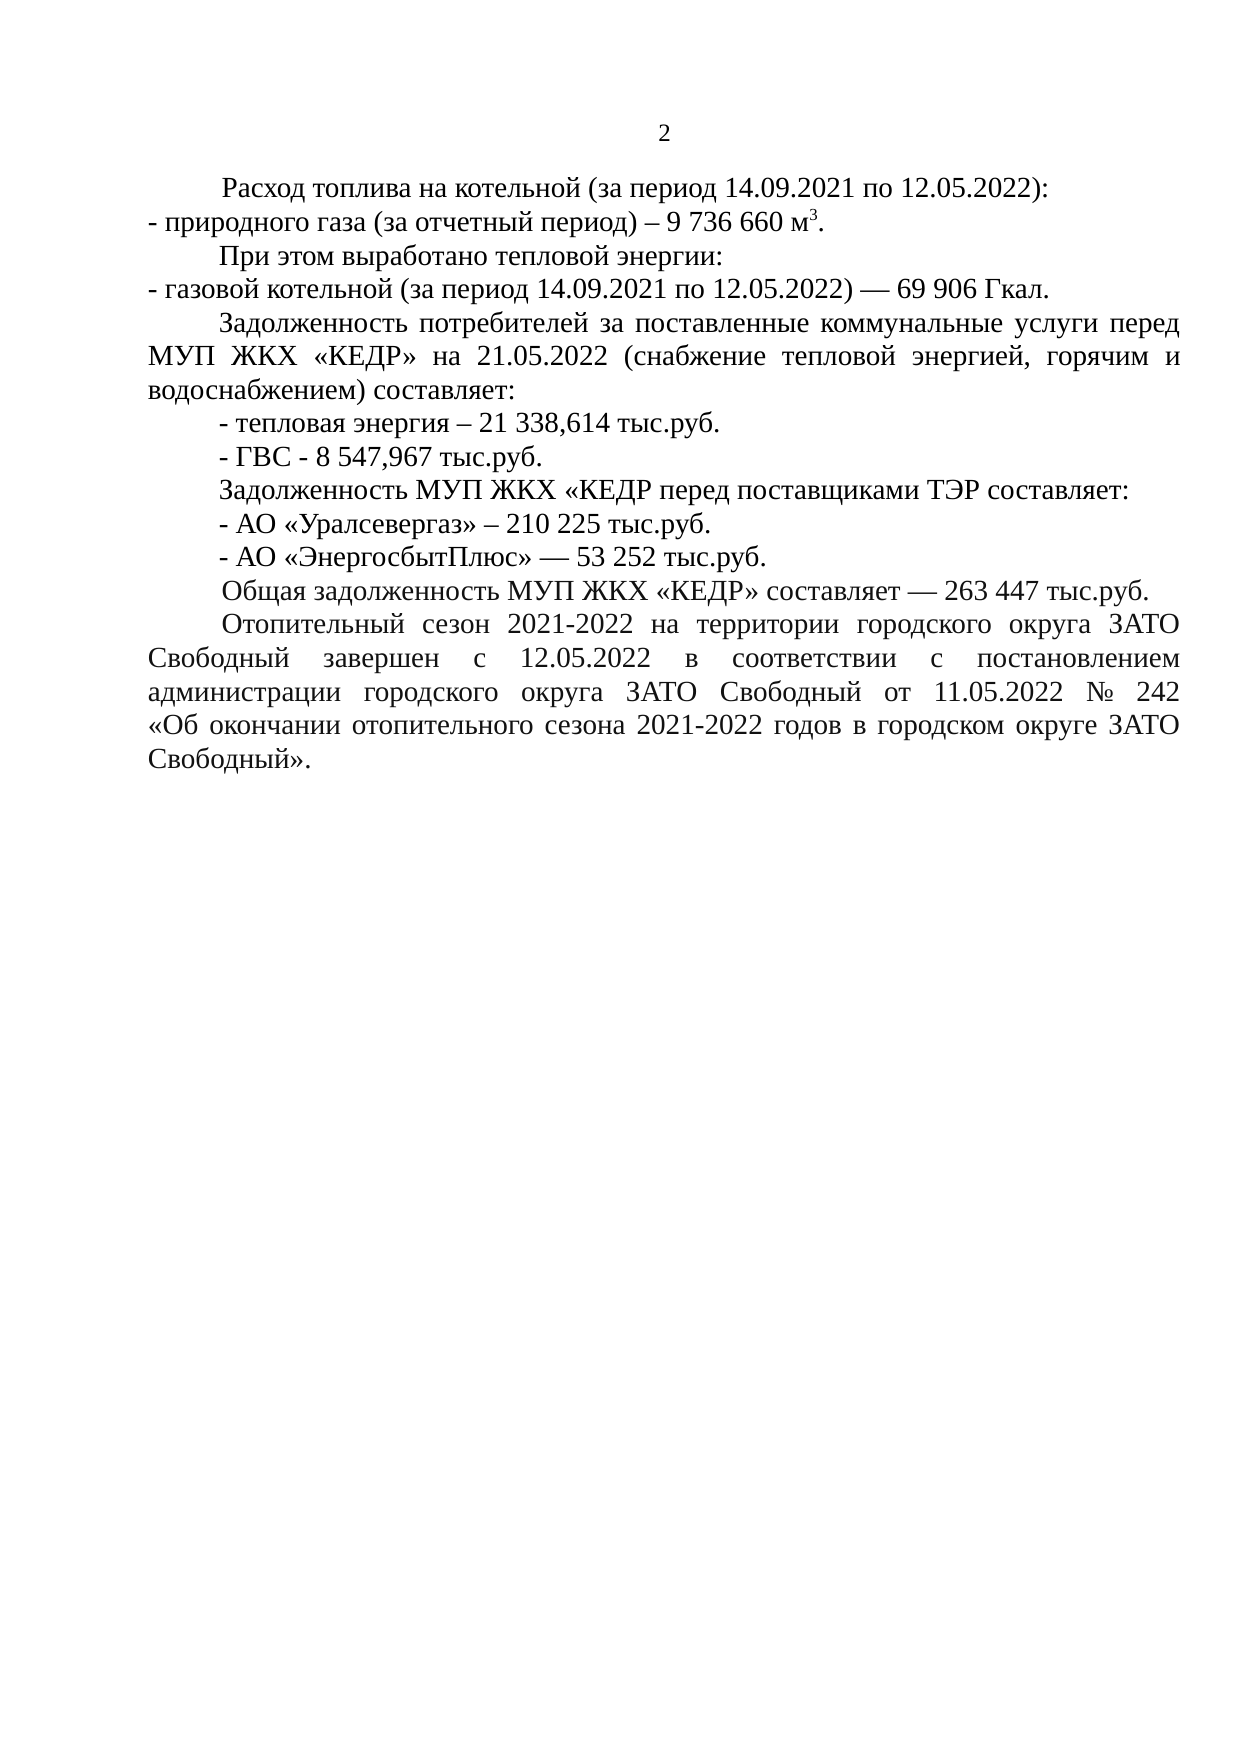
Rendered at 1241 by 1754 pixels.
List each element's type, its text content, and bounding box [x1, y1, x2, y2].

text - природного газа (за отчетный период) – 9 736 660 м3. [148, 204, 1181, 238]
text - ГВС - 8 547,967 тыс.руб. [148, 439, 1181, 472]
text - АО «Уралсевергаз» – 210 225 тыс.руб. [148, 506, 1181, 539]
text Отопительный сезон 2021-2022 на территории городского округа ЗАТО Свободный завершен с 12.05.2022 в соответствии с постановлением администрации городского округа ЗАТО Свободный от 11.05.2022 № 242 «Об окончании отопительного сезона 2021-2022 годов в городском округе ЗАТО Свободный». [148, 607, 1181, 774]
text Задолженность МУП ЖКХ «КЕДР перед поставщиками ТЭР составляет: [148, 472, 1181, 506]
text Задолженность потребителей за поставленные коммунальные услуги перед МУП ЖКХ «КЕДР» на 21.05.2022 (снабжение тепловой энергией, горячим и водоснабжением) составляет: [148, 305, 1181, 405]
text - АО «ЭнергосбытПлюс» — 53 252 тыс.руб. [148, 539, 1181, 573]
text - газовой котельной (за период 14.09.2021 по 12.05.2022) — 69 906 Гкал. [148, 271, 1181, 305]
text Расход топлива на котельной (за период 14.09.2021 по 12.05.2022): [148, 171, 1181, 204]
text При этом выработано тепловой энергии: [148, 238, 1181, 271]
text - тепловая энергия – 21 338,614 тыс.руб. [148, 405, 1181, 439]
text Общая задолженность МУП ЖКХ «КЕДР» составляет — 263 447 тыс.руб. [148, 573, 1181, 607]
